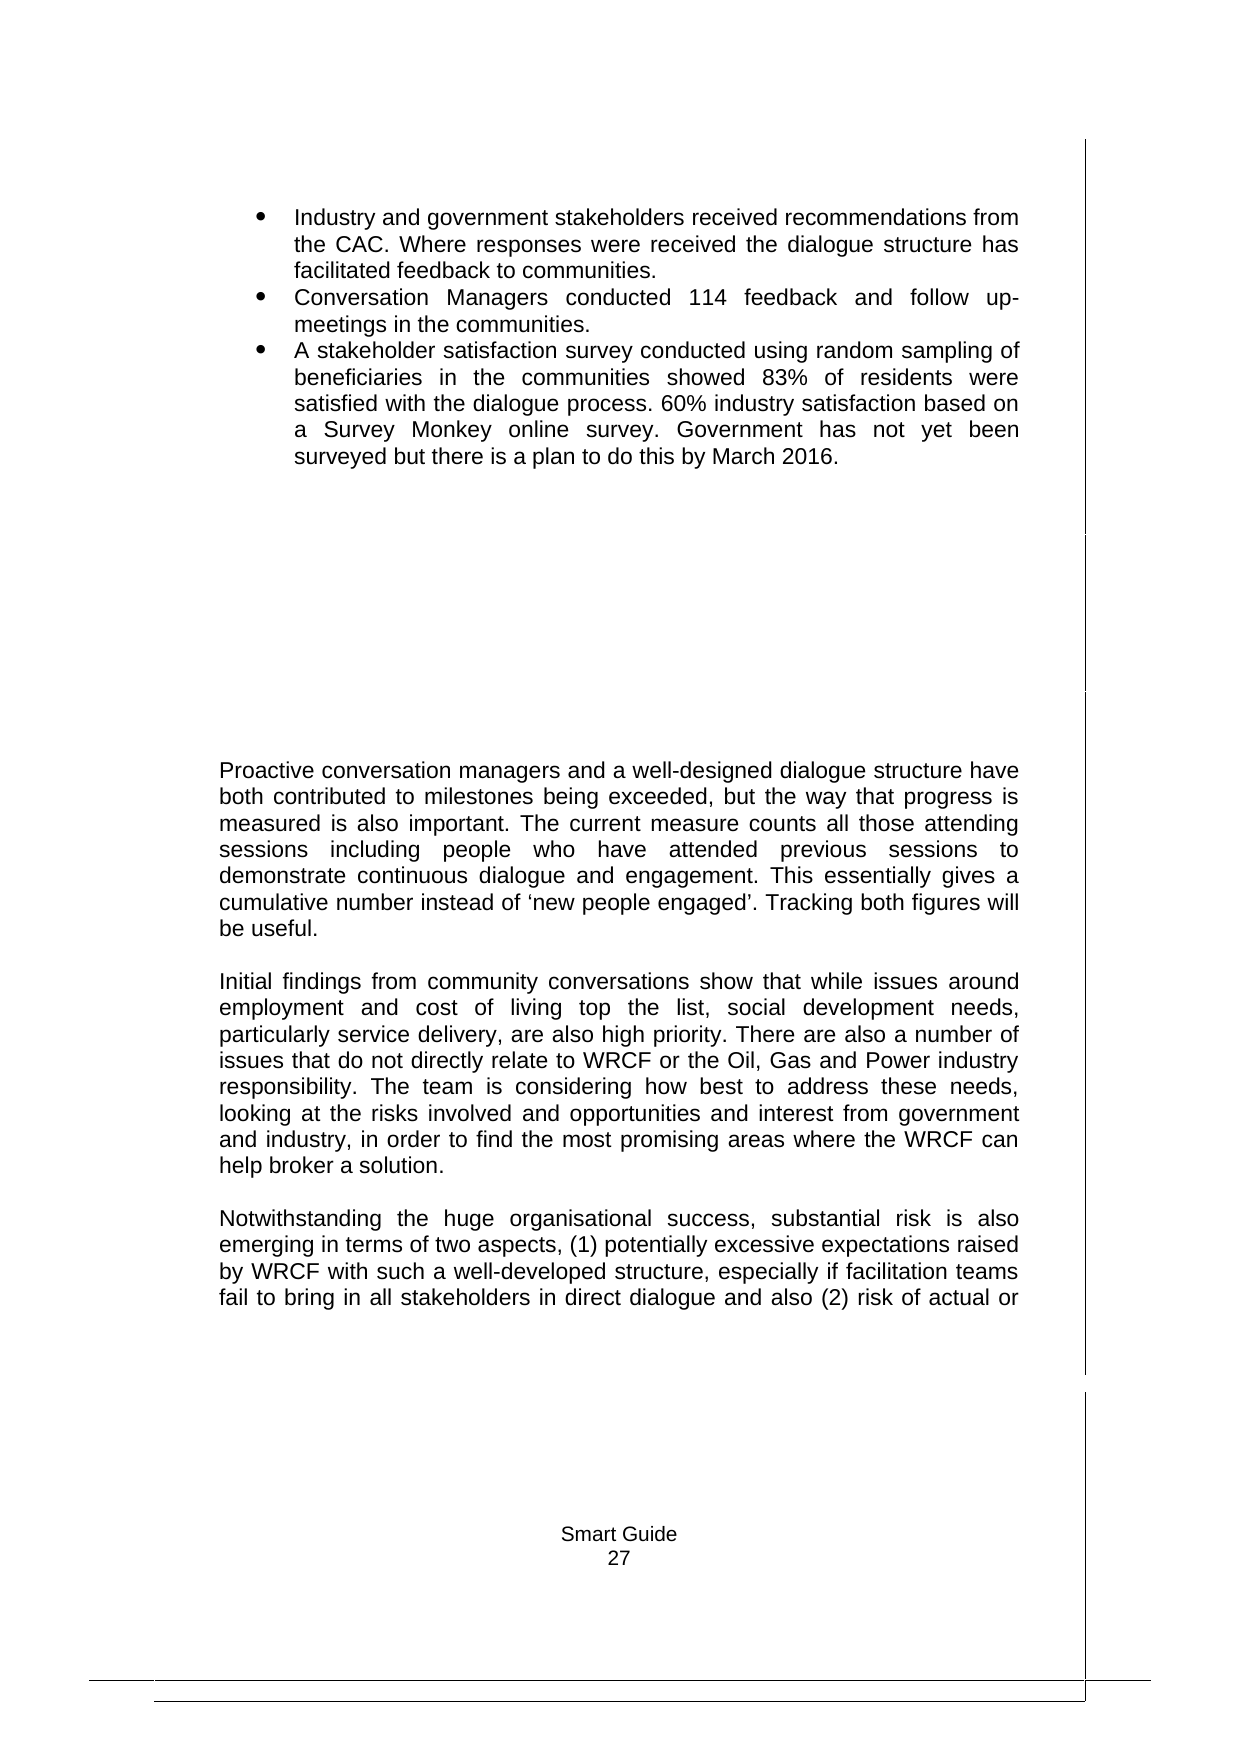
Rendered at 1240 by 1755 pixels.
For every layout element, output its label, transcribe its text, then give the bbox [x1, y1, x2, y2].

list A stakeholder satisfaction survey conducted using random sampling of beneficiaries in the communities showed 83% of residents were satisfied with the dialogue process. 60% industry satisfaction based on a Survey Monkey online survey. Government has not yet been surveyed but there is a plan to do this by March 2016. [192, 272, 1084, 534]
text Notwithstanding the huge organisational success, substantial risk is also emerging in terms of two aspects, (1) potentially excessive expectations raised by WRCF with such a well-developed structure, especially if facilitation teams fail to bring in all stakeholders in direct dialogue and also (2) risk of actual or perceived allegiance to any one of the parties (IOC or SOE or Government) instead of the communities. [155, 1140, 1084, 1375]
text Proactive conversation managers and a well-designed dialogue structure have both contributed to milestones being exceeded, but the way that progress is measured is also important. The current measure counts all those attending sessions including people who have attended previous sessions to demonstrate continuous dialogue and engagement. This essentially gives a cumulative number instead of ‘new people engaged’. Tracking both figures will be useful. [155, 693, 1084, 903]
list Industry and government stakeholders received recommendations from the CAC. Where responses were received the dialogue structure has facilitated feedback to communities. [192, 140, 1084, 218]
text Initial findings from community conversations show that while issues around employment and cost of living top the list, social development needs, particularly service delivery, are also high priority. There are also a number of issues that do not directly relate to WRCF or the Oil, Gas and Power industry responsibility. The team is considering how best to address these needs, looking at the risks involved and opportunities and interest from government and industry, in order to find the most promising areas where the WRCF can help broker a solution. [155, 903, 1084, 1140]
list Conversation Managers conducted 114 feedback and follow up-meetings in the communities. [192, 218, 1084, 272]
